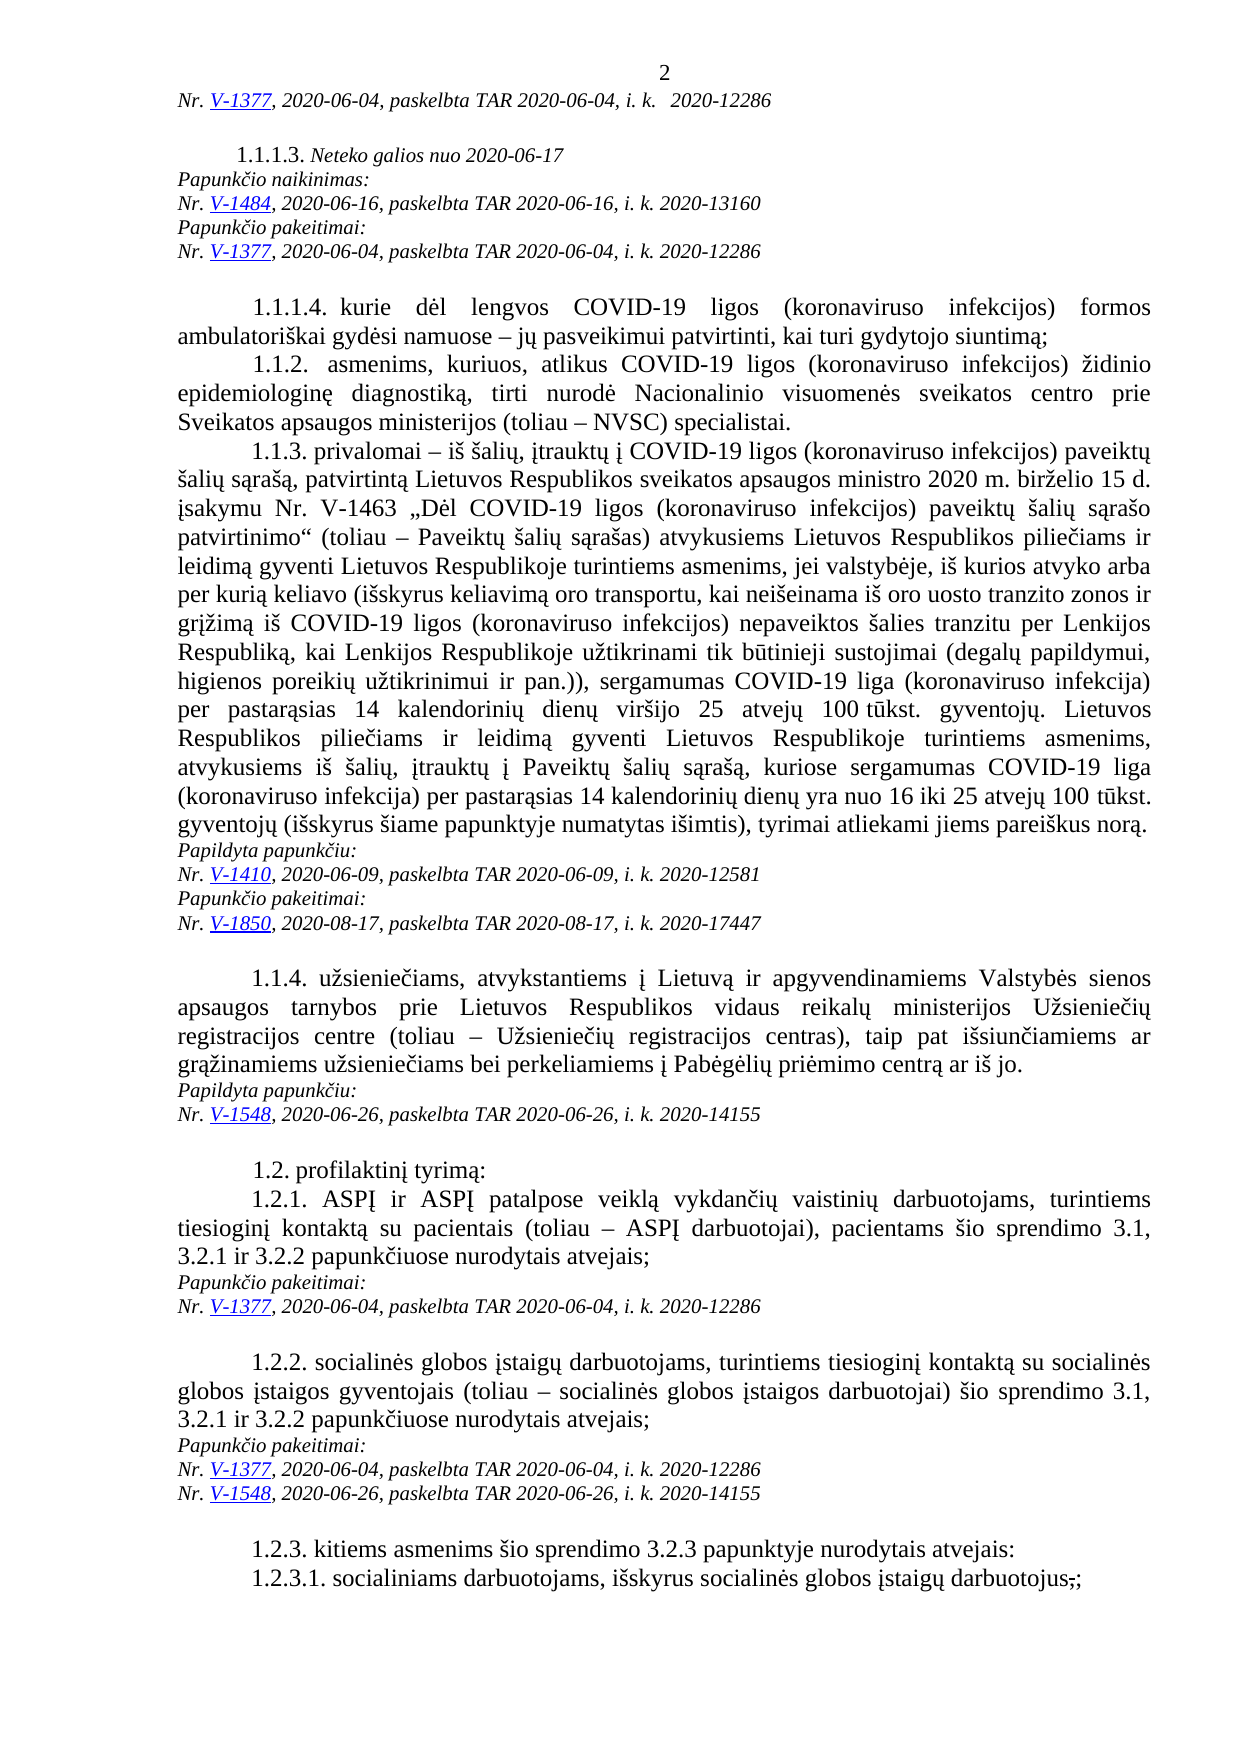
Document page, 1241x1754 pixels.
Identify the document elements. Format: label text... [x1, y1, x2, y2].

text Nr. V-1548, 2020-06-26, paskelbta TAR 2020-06-26, i. k. 2020-14155 [177, 1481, 1152, 1505]
text 1.1.1.4. kurie dėl lengvos COVID-19 ligos (koronaviruso infekcijos) formos ambulatoriškai gydėsi namuose – jų pasveikimui patvirtinti, kai turi gydytojo siuntimą; [177, 292, 1152, 349]
text 1.2. profilaktinį tyrimą: [177, 1155, 1152, 1184]
text Papunkčio pakeitimai: [177, 215, 1152, 239]
text Nr. V-1850, 2020-08-17, paskelbta TAR 2020-08-17, i. k. 2020-17447 [177, 910, 1152, 934]
text 1.1.1.3. Neteko galios nuo 2020-06-17 [177, 141, 1152, 167]
text 1.2.3. kitiems asmenims šio sprendimo 3.2.3 papunktyje nurodytais atvejais: [177, 1534, 1152, 1563]
text Nr. V-1484, 2020-06-16, paskelbta TAR 2020-06-16, i. k. 2020-13160 [177, 191, 1152, 215]
text Nr. V-1548, 2020-06-26, paskelbta TAR 2020-06-26, i. k. 2020-14155 [177, 1102, 1152, 1126]
text 1.1.4. užsieniečiams, atvykstantiems į Lietuvą ir apgyvendinamiems Valstybės sienos apsaugos tarnybos prie Lietuvos Respublikos vidaus reikalų ministerijos Užsieniečių registracijos centre (toliau – Užsieniečių registracijos centras), taip pat išsiunčiamiems ar grąžinamiems užsieniečiams bei perkeliamiems į Pabėgėlių priėmimo centrą ar iš jo. [177, 963, 1152, 1078]
text 1.2.3.1. socialiniams darbuotojams, išskyrus socialinės globos įstaigų darbuotojus,; [177, 1563, 1152, 1592]
text 1.2.1. ASPĮ ir ASPĮ patalpose veiklą vykdančių vaistinių darbuotojams, turintiems tiesioginį kontaktą su pacientais (toliau – ASPĮ darbuotojai), pacientams šio sprendimo 3.1, 3.2.1 ir 3.2.2 papunkčiuose nurodytais atvejais; [177, 1184, 1152, 1270]
text Papildyta papunkčiu: [177, 1078, 1152, 1102]
text Nr. V-1377, 2020-06-04, paskelbta TAR 2020-06-04, i. k. 2020-12286 [177, 1294, 1152, 1318]
text Papunkčio pakeitimai: [177, 1433, 1152, 1457]
text Nr. V-1377, 2020-06-04, paskelbta TAR 2020-06-04, i. k. 2020-12286 [177, 1457, 1152, 1481]
text Papunkčio pakeitimai: [177, 1270, 1152, 1294]
text 1.2.2. socialinės globos įstaigų darbuotojams, turintiems tiesioginį kontaktą su socialinės globos įstaigos gyventojais (toliau – socialinės globos įstaigos darbuotojai) šio sprendimo 3.1, 3.2.1 ir 3.2.2 papunkčiuose nurodytais atvejais; [177, 1347, 1152, 1433]
text Nr. V-1410, 2020-06-09, paskelbta TAR 2020-06-09, i. k. 2020-12581 [177, 862, 1152, 886]
text 1.1.2. asmenims, kuriuos, atlikus COVID-19 ligos (koronaviruso infekcijos) židinio epidemiologinę diagnostiką, tirti nurodė Nacionalinio visuomenės sveikatos centro prie Sveikatos apsaugos ministerijos (toliau – NVSC) specialistai. [177, 349, 1152, 436]
text 2020-12286 [670, 88, 1152, 112]
text Papildyta papunkčiu: [177, 838, 1152, 862]
text Papunkčio pakeitimai: [177, 886, 1152, 910]
text Nr. V-1377, 2020-06-04, paskelbta TAR 2020-06-04, i. k. [177, 88, 659, 112]
text Papunkčio naikinimas: [177, 167, 1152, 191]
text Nr. V-1377, 2020-06-04, paskelbta TAR 2020-06-04, i. k. 2020-12286 [177, 239, 1152, 263]
text 1.1.3. privalomai – iš šalių, įtrauktų į COVID-19 ligos (koronaviruso infekcijos) paveiktų šalių sąrašą, patvirtintą Lietuvos Respublikos sveikatos apsaugos ministro 2020 m. birželio 15 d. įsakymu Nr. V-1463 „Dėl COVID-19 ligos (koronaviruso infekcijos) paveiktų šalių sąrašo patvirtinimo“ (toliau – Paveiktų šalių sąrašas) atvykusiems Lietuvos Respublikos piliečiams ir leidimą gyventi Lietuvos Respublikoje turintiems asmenims, jei valstybėje, iš kurios atvyko arba per kurią keliavo (išskyrus keliavimą oro transportu, kai neišeinama iš oro uosto tranzito zonos ir grįžimą iš COVID-19 ligos (koronaviruso infekcijos) nepaveiktos šalies tranzitu per Lenkijos Respubliką, kai Lenkijos Respublikoje užtikrinami tik būtinieji sustojimai (degalų papildymui, higienos poreikių užtikrinimui ir pan.)), sergamumas COVID-19 liga (koronaviruso infekcija) per pastarąsias 14 kalendorinių dienų viršijo 25 atvejų 100 tūkst. gyventojų. Lietuvos Respublikos piliečiams ir leidimą gyventi Lietuvos Respublikoje turintiems asmenims, atvykusiems iš šalių, įtrauktų į Paveiktų šalių sąrašą, kuriose sergamumas COVID-19 liga (koronaviruso infekcija) per pastarąsias 14 kalendorinių dienų yra nuo 16 iki 25 atvejų 100 tūkst. gyventojų (išskyrus šiame papunktyje numatytas išimtis), tyrimai atliekami jiems pareiškus norą. [177, 436, 1152, 838]
